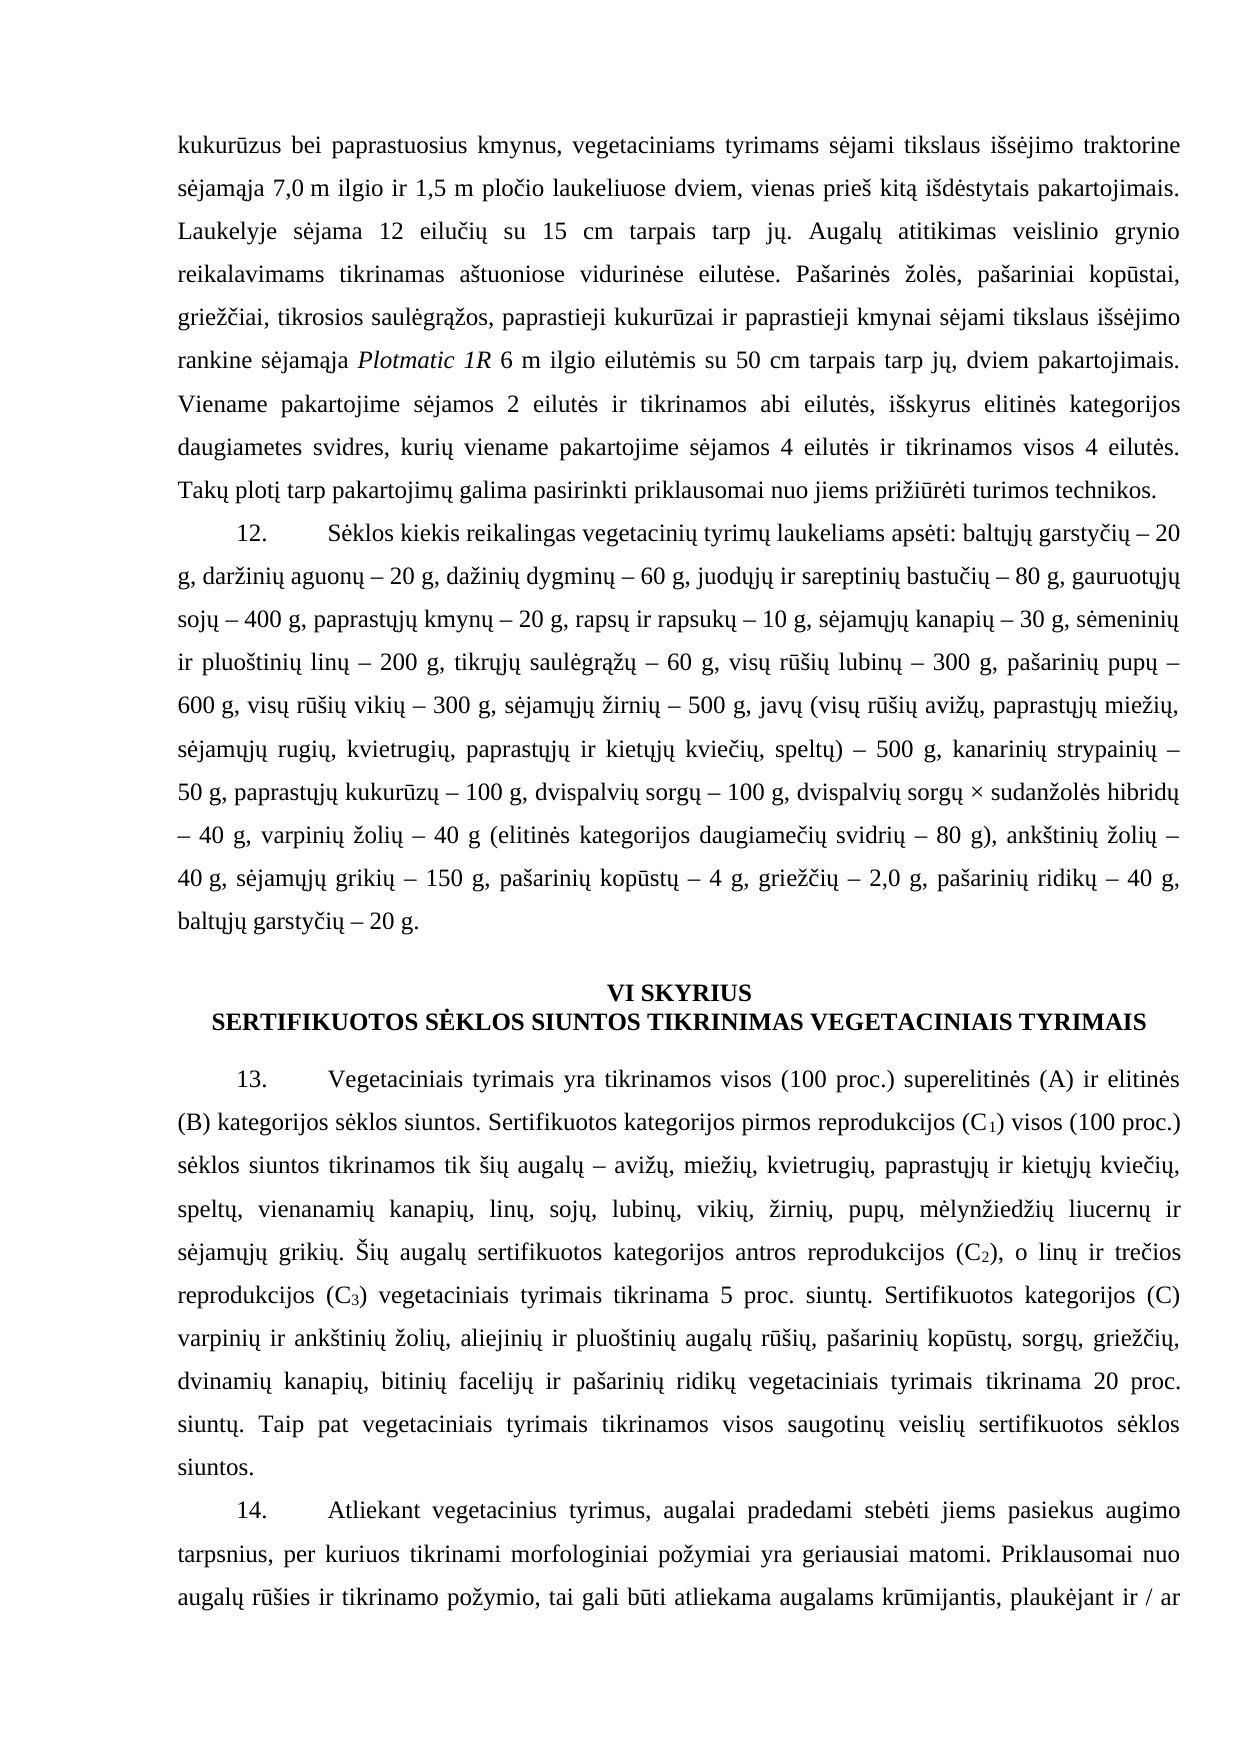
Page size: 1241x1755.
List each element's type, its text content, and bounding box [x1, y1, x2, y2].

text VI SKYRIUS [177, 978, 1181, 1007]
text 12. Sėklos kiekis reikalingas vegetacinių tyrimų laukeliams apsėti: baltųjų garstyčių – 20 g, daržinių aguonų – 20 g, dažinių dygminų – 60 g, juodųjų ir sareptinių bastučių – 80 g, gauruotųjų sojų – 400 g, paprastųjų kmynų – 20 g, rapsų ir rapsukų – 10 g, sėjamųjų kanapių – 30 g, sėmeninių ir pluoštinių linų – 200 g, tikrųjų saulėgrąžų – 60 g, visų rūšių lubinų – 300 g, pašarinių pupų – 600 g, visų rūšių vikių – 300 g, sėjamųjų žirnių – 500 g, javų (visų rūšių avižų, paprastųjų miežių, sėjamųjų rugių, kvietrugių, paprastųjų ir kietųjų kviečių, speltų) – 500 g, kanarinių strypainių – 50 g, paprastųjų kukurūzų – 100 g, dvispalvių sorgų – 100 g, dvispalvių sorgų × sudanžolės hibridų – 40 g, varpinių žolių – 40 g (elitinės kategorijos daugiamečių svidrių – 80 g), ankštinių žolių – 40 g, sėjamųjų grikių – 150 g, pašarinių kopūstų – 4 g, griežčių – 2,0 g, pašarinių ridikų – 40 g, baltųjų garstyčių – 20 g. [177, 518, 1181, 935]
text 13. Vegetaciniais tyrimais yra tikrinamos visos (100 proc.) superelitinės (A) ir elitinės (B) kategorijos sėklos siuntos. Sertifikuotos kategorijos pirmos reprodukcijos (C1) visos (100 proc.) sėklos siuntos tikrinamos tik šių augalų – avižų, miežių, kvietrugių, paprastųjų ir kietųjų kviečių, speltų, vienanamių kanapių, linų, sojų, lubinų, vikių, žirnių, pupų, mėlynžiedžių liucernų ir sėjamųjų grikių. Šių augalų sertifikuotos kategorijos antros reprodukcijos (C2), o linų ir trečios reprodukcijos (C3) vegetaciniais tyrimais tikrinama 5 proc. siuntų. Sertifikuotos kategorijos (C) varpinių ir ankštinių žolių, aliejinių ir pluoštinių augalų rūšių, pašarinių kopūstų, sorgų, griežčių, dvinamių kanapių, bitinių facelijų ir pašarinių ridikų vegetaciniais tyrimais tikrinama 20 proc. siuntų. Taip pat vegetaciniais tyrimais tikrinamos visos saugotinų veislių sertifikuotos sėklos siuntos. [177, 1064, 1181, 1481]
text SERTIFIKUOTOS SĖKLOS SIUNTOS TIKRINIMAS VEGETACINIAIS TYRIMAIS [177, 1007, 1181, 1036]
text kukurūzus bei paprastuosius kmynus, vegetaciniams tyrimams sėjami tikslaus išsėjimo traktorine sėjamąja 7,0 m ilgio ir 1,5 m pločio laukeliuose dviem, vienas prieš kitą išdėstytais pakartojimais. Laukelyje sėjama 12 eilučių su 15 cm tarpais tarp jų. Augalų atitikimas veislinio grynio reikalavimams tikrinamas aštuoniose vidurinėse eilutėse. Pašarinės žolės, pašariniai kopūstai, griežčiai, tikrosios saulėgrąžos, paprastieji kukurūzai ir paprastieji kmynai sėjami tikslaus išsėjimo rankine sėjamąja Plotmatic 1R 6 m ilgio eilutėmis su 50 cm tarpais tarp jų, dviem pakartojimais. Viename pakartojime sėjamos 2 eilutės ir tikrinamos abi eilutės, išskyrus elitinės kategorijos daugiametes svidres, kurių viename pakartojime sėjamos 4 eilutės ir tikrinamos visos 4 eilutės. Takų plotį tarp pakartojimų galima pasirinkti priklausomai nuo jiems prižiūrėti turimos technikos. [177, 130, 1181, 504]
text 14. Atliekant vegetacinius tyrimus, augalai pradedami stebėti jiems pasiekus augimo tarpsnius, per kuriuos tikrinami morfologiniai požymiai yra geriausiai matomi. Priklausomai nuo augalų rūšies ir tikrinamo požymio, tai gali būti atliekama augalams krūmijantis, plaukėjant ir / ar [177, 1496, 1181, 1611]
